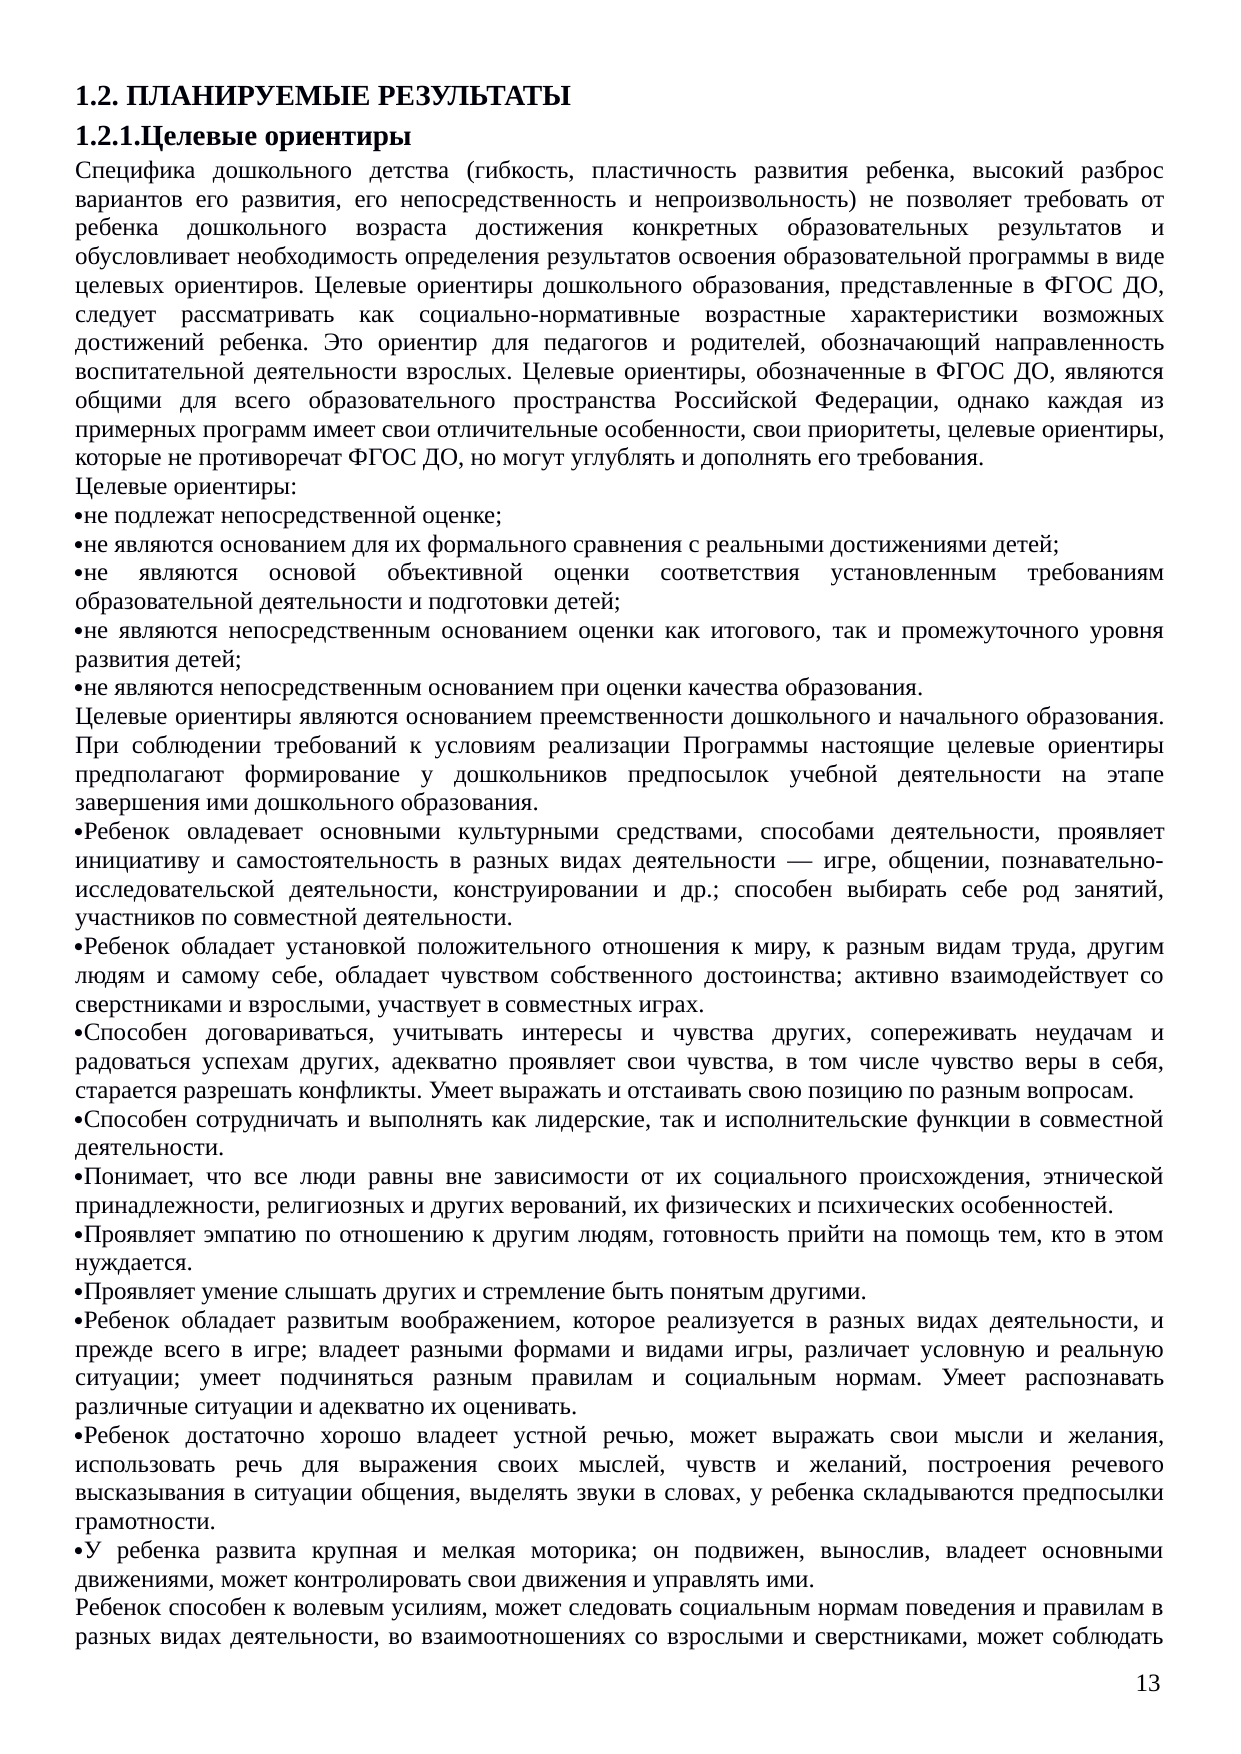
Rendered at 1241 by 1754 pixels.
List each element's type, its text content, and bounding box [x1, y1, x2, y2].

list не являются непосредственным основанием оценки как итогового, так и промежуточного уровня развития детей; [75, 615, 1165, 672]
list Способен сотрудничать и выполнять как лидерские, так и исполнительские функции в совместной деятельности. [75, 1104, 1165, 1161]
list Ребенок обладает установкой положительного отношения к миру, к разным видам труда, другим людям и самому себе, обладает чувством собственного достоинства; активно взаимодействует со сверстниками и взрослыми, участвует в совместных играх. [75, 931, 1165, 1017]
list не являются непосредственным основанием при оценки качества образования. [75, 672, 1165, 701]
list не подлежат непосредственной оценке; [75, 500, 1165, 529]
text Целевые ориентиры: [75, 471, 1165, 500]
text Целевые ориентиры являются основанием преемственности дошкольного и начального образования. При соблюдении требований к условиям реализации Программы настоящие целевые ориентиры предполагают формирование у дошкольников предпосылок учебной деятельности на этапе завершения ими дошкольного образования. [75, 701, 1165, 816]
text 1.2. ПЛАНИРУЕМЫЕ РЕЗУЛЬТАТЫ [75, 78, 1165, 111]
text Специфика дошкольного детства (гибкость, пластичность развития ребенка, высокий разброс вариантов его развития, его непосредственность и непроизвольность) не позволяет требовать от ребенка дошкольного возраста достижения конкретных образовательных результатов и обусловливает необходимость определения результатов освоения образовательной программы в виде целевых ориентиров. Целевые ориентиры дошкольного образования, представленные в ФГОС ДО, следует рассматривать как социально-нормативные возрастные характеристики возможных достижений ребенка. Это ориентир для педагогов и родителей, обозначающий направленность воспитательной деятельности взрослых. Целевые ориентиры, обозначенные в ФГОС ДО, являются общими для всего образовательного пространства Российской Федерации, однако каждая из примерных программ имеет свои отличительные особенности, свои приоритеты, целевые ориентиры, которые не противоречат ФГОС ДО, но могут углублять и дополнять его требования. [75, 155, 1165, 471]
list Ребенок овладевает основными культурными средствами, способами деятельности, проявляет инициативу и самостоятельность в разных видах деятельности — игре, общении, познавательно-исследовательской деятельности, конструировании и др.; способен выбирать себе род занятий, участников по совместной деятельности. [75, 816, 1165, 931]
list Ребенок достаточно хорошо владеет устной речью, может выражать свои мысли и желания, использовать речь для выражения своих мыслей, чувств и желаний, построения речевого высказывания в ситуации общения, выделять звуки в словах, у ребенка складываются предпосылки грамотности. [75, 1420, 1165, 1535]
list не являются основой объективной оценки соответствия установленным требованиям образовательной деятельности и подготовки детей; [75, 557, 1165, 615]
list У ребенка развита крупная и мелкая моторика; он подвижен, вынослив, владеет основными движениями, может контролировать свои движения и управлять ими. [75, 1535, 1165, 1592]
list Проявляет умение слышать других и стремление быть понятым другими. [75, 1276, 1165, 1305]
list не являются основанием для их формального сравнения с реальными достижениями детей; [75, 529, 1165, 557]
text 1.2.1.Целевые ориентиры [75, 118, 1165, 152]
list Ребенок обладает развитым воображением, которое реализуется в разных видах деятельности, и прежде всего в игре; владеет разными формами и видами игры, различает условную и реальную ситуации; умеет подчиняться разным правилам и социальным нормам. Умеет распознавать различные ситуации и адекватно их оценивать. [75, 1305, 1165, 1420]
list Проявляет эмпатию по отношению к другим людям, готовность прийти на помощь тем, кто в этом нуждается. [75, 1219, 1165, 1276]
list Способен договариваться, учитывать интересы и чувства других, сопереживать неудачам и радоваться успехам других, адекватно проявляет свои чувства, в том числе чувство веры в себя, старается разрешать конфликты. Умеет выражать и отстаивать свою позицию по разным вопросам. [75, 1017, 1165, 1104]
text Ребенок способен к волевым усилиям, может следовать социальным нормам поведения и правилам в разных видах деятельности, во взаимоотношениях со взрослыми и сверстниками, может соблюдать [75, 1592, 1165, 1650]
list Понимает, что все люди равны вне зависимости от их социального происхождения, этнической принадлежности, религиозных и других верований, их физических и психических особенностей. [75, 1161, 1165, 1219]
